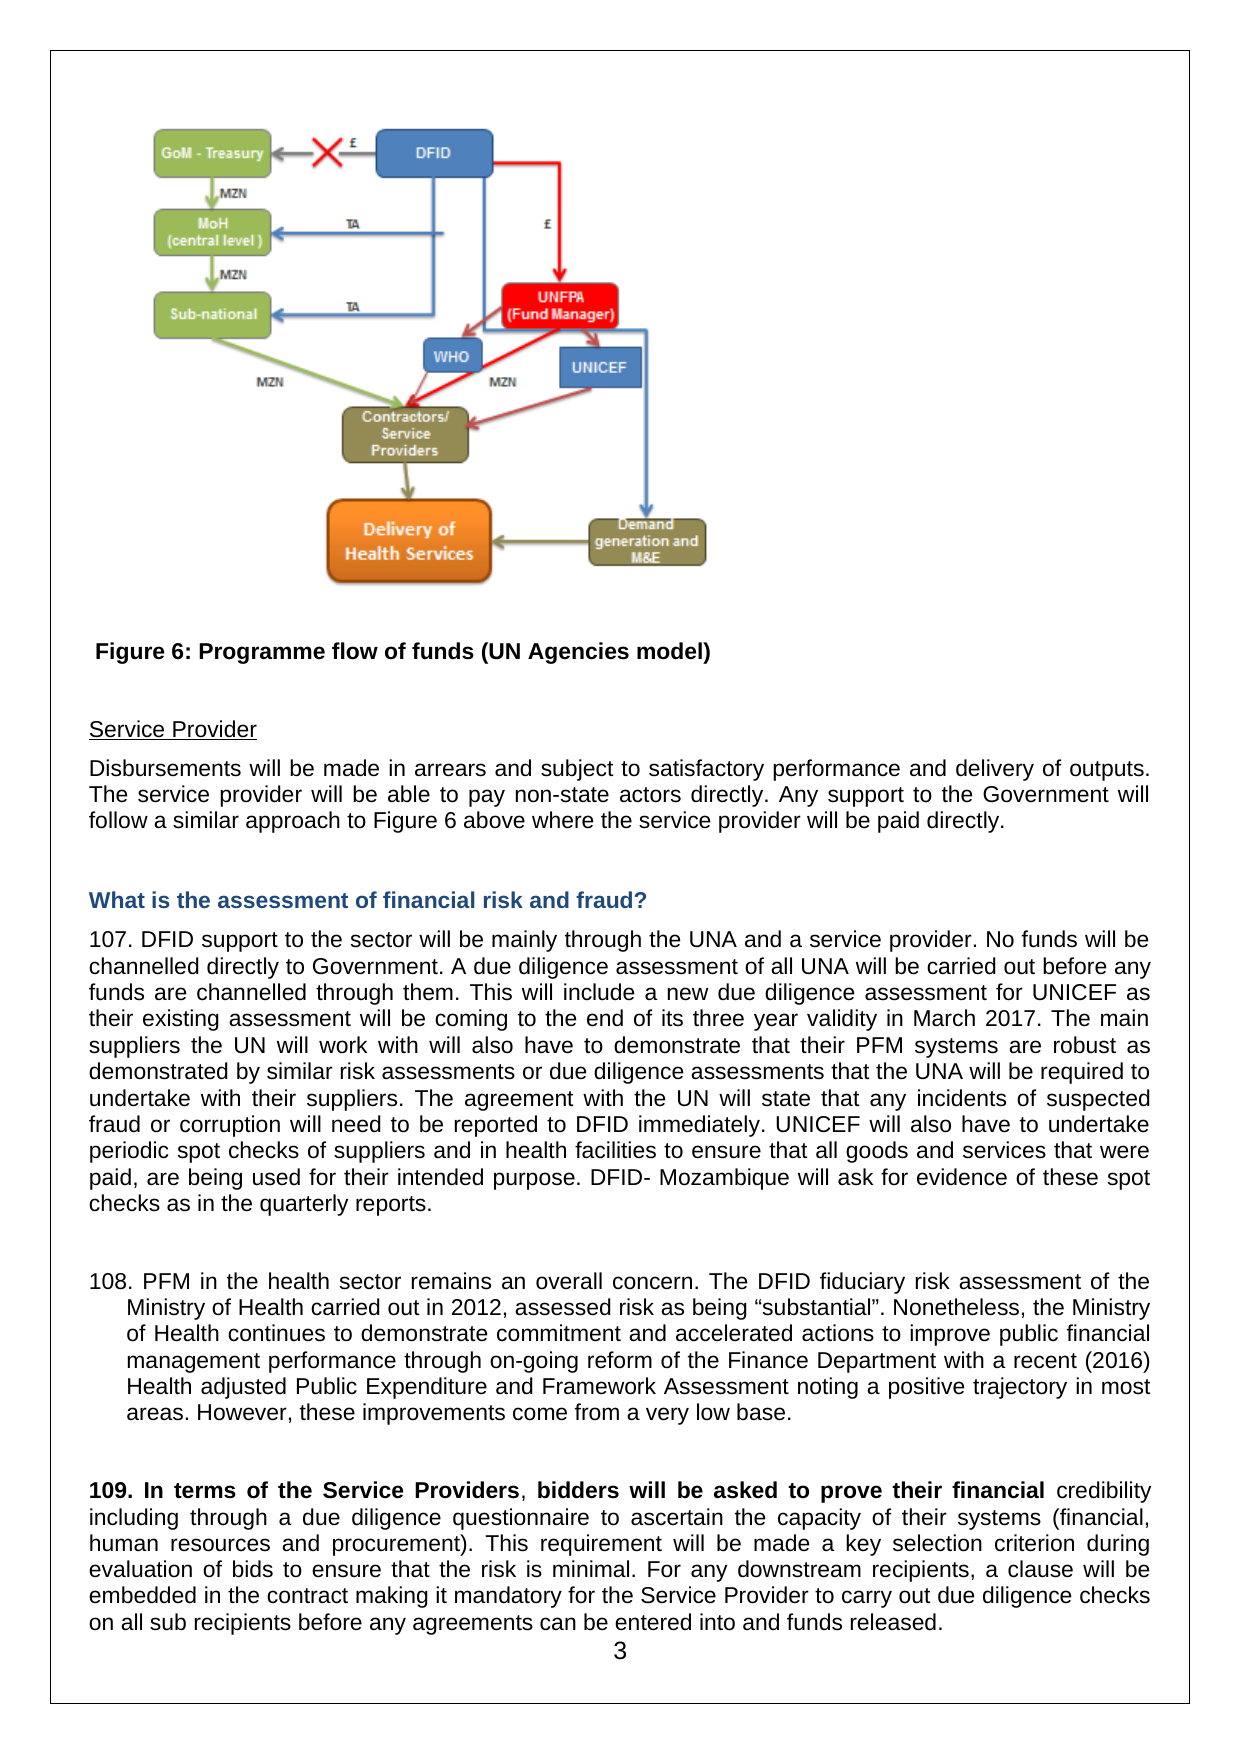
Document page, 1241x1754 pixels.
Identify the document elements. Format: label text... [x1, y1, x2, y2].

list Disbursements will be made in arrears and subject to satisfactory performance and delivery of outputs. The service provider will be able to pay non-state actors directly. Any support to the Government will follow a similar approach to Figure 6 above where the service provider will be paid directly. [89, 755, 1152, 834]
list 107. DFID support to the sector will be mainly through the UNA and a service provider. No funds will be channelled directly to Government. A due diligence assessment of all UNA will be carried out before any funds are channelled through them. This will include a new due diligence assessment for UNICEF as their existing assessment will be coming to the end of its three year validity in March 2017. The main suppliers the UN will work with will also have to demonstrate that their PFM systems are robust as demonstrated by similar risk assessments or due diligence assessments that the UNA will be required to undertake with their suppliers. The agreement with the UN will state that any incidents of suspected fraud or corruption will need to be reported to DFID immediately. UNICEF will also have to undertake periodic spot checks of suppliers and in health facilities to ensure that all goods and services that were paid, are being used for their intended purpose. DFID- Mozambique will ask for evidence of these spot checks as in the quarterly reports. [89, 926, 1152, 1216]
list 109. In terms of the Service Providers, bidders will be asked to prove their financial credibility including through a due diligence questionnaire to ascertain the capacity of their systems (financial, human resources and procurement). This requirement will be made a key selection criterion during evaluation of bids to ensure that the risk is minimal. For any downstream recipients, a clause will be embedded in the contract making it mandatory for the Service Provider to carry out due diligence checks on all sub recipients before any agreements can be entered into and funds released. [89, 1477, 1152, 1635]
text Figure 6: Programme flow of funds (UN Agencies model) [89, 638, 1152, 664]
text Service Provider [89, 716, 1152, 742]
list 108. PFM in the health sector remains an overall concern. The DFID fiduciary risk assessment of the Ministry of Health carried out in 2012, assessed risk as being “substantial”. Nonetheless, the Ministry of Health continues to demonstrate commitment and accelerated actions to improve public financial management performance through on-going reform of the Finance Department with a recent (2016) Health adjusted Public Expenditure and Framework Assessment noting a positive trajectory in most areas. However, these improvements come from a very low base. [89, 1268, 1152, 1426]
list What is the assessment of financial risk and fraud? [89, 887, 1152, 914]
